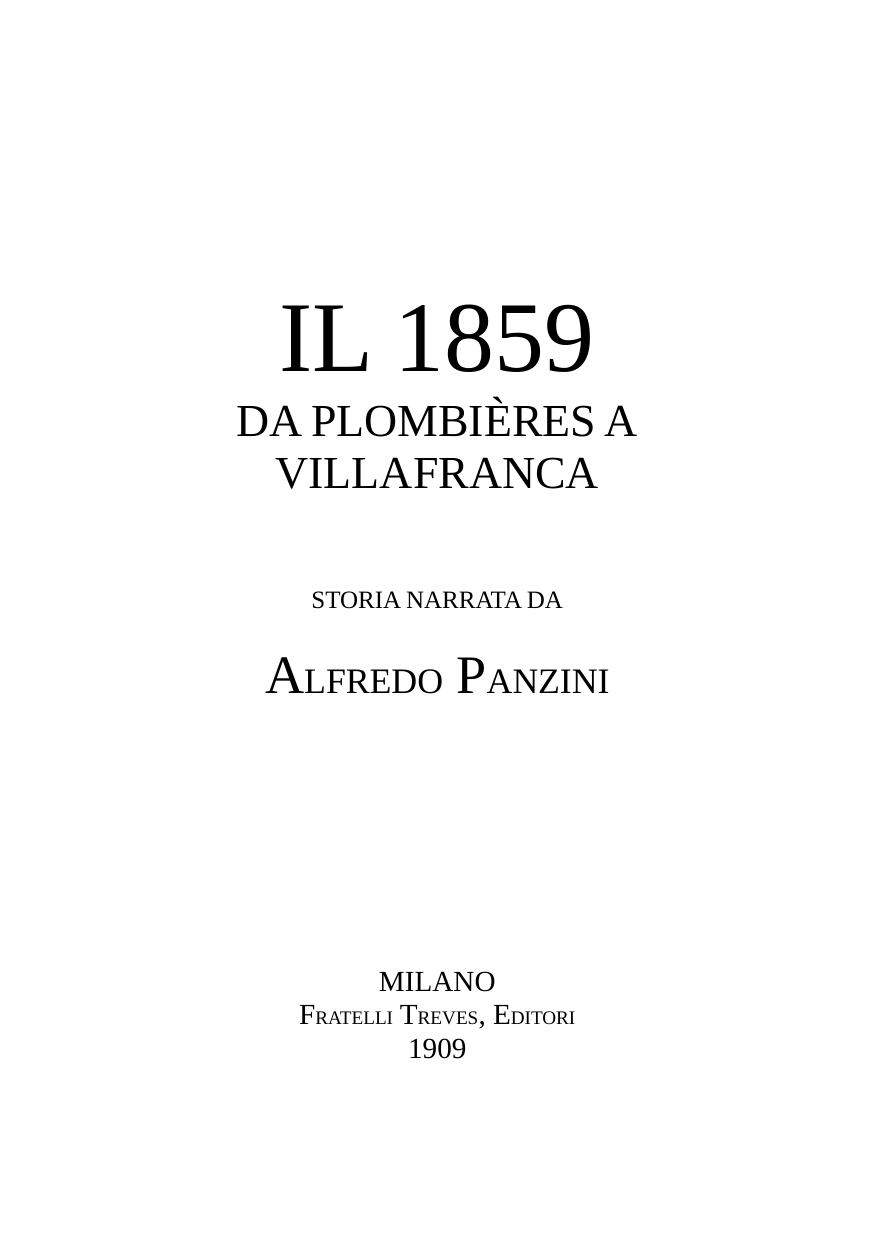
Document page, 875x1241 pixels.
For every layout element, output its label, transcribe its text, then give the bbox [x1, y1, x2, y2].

text DA PLOMBIÈRES A VILLAFRANCA [106, 393, 768, 499]
text Alfredo Panzini [106, 643, 768, 705]
text 1909 [106, 1031, 768, 1064]
text MILANO [106, 964, 768, 997]
text STORIA NARRATA DA [106, 585, 768, 614]
text IL 1859 [106, 278, 768, 393]
text Fratelli Treves, Editori [106, 997, 768, 1031]
